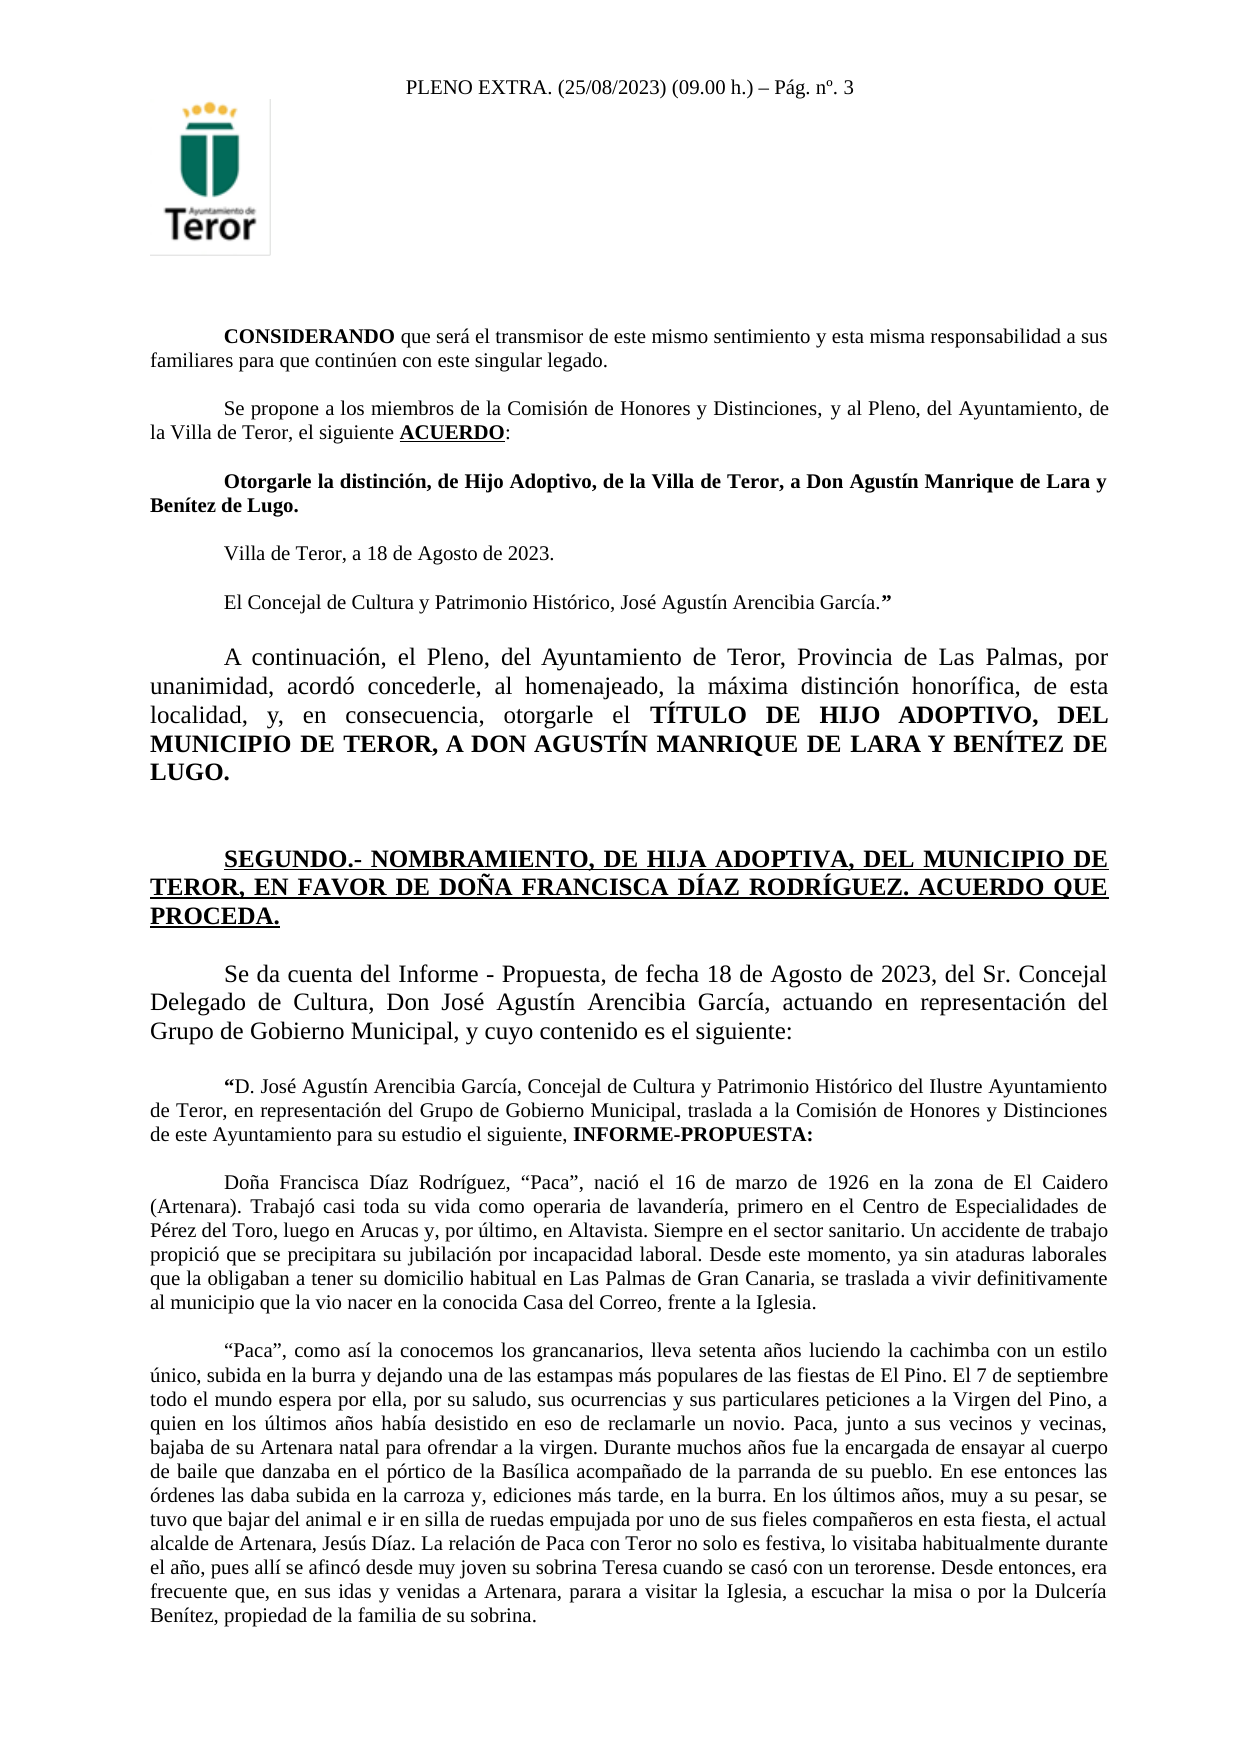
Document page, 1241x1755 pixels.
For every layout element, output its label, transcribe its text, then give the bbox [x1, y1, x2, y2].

text Otorgarle la distinción, de Hijo Adoptivo, de la Villa de Teror, a Don Agustín Manrique de Lara y Benítez de Lugo. [150, 468, 1109, 517]
text Se da cuenta del Informe - Propuesta, de fecha 18 de Agosto de 2023, del Sr. Concejal Delegado de Cultura, Don José Agustín Arencibia García, actuando en representación del Grupo de Gobierno Municipal, y cuyo contenido es el siguiente: [150, 959, 1109, 1045]
text Doña Francisca Díaz Rodríguez, “Paca”, nació el 16 de marzo de 1926 en la zona de El Caidero (Artenara). Trabajó casi toda su vida como operaria de lavandería, primero en el Centro de Especialidades de Pérez del Toro, luego en Arucas y, por último, en Altavista. Siempre en el sector sanitario. Un accidente de trabajo propició que se precipitara su jubilación por incapacidad laboral. Desde este momento, ya sin ataduras laborales que la obligaban a tener su domicilio habitual en Las Palmas de Gran Canaria, se traslada a vivir definitivamente al municipio que la vio nacer en la conocida Casa del Correo, frente a la Iglesia. [150, 1170, 1109, 1314]
text “D. José Agustín Arencibia García, Concejal de Cultura y Patrimonio Histórico del Ilustre Ayuntamiento de Teror, en representación del Grupo de Gobierno Municipal, traslada a la Comisión de Honores y Distinciones de este Ayuntamiento para su estudio el siguiente, INFORME-PROPUESTA: [150, 1074, 1109, 1146]
text El Concejal de Cultura y Patrimonio Histórico, José Agustín Arencibia García.” [150, 590, 1109, 614]
text CONSIDERANDO que será el transmisor de este mismo sentimiento y esta misma responsabilidad a sus familiares para que continúen con este singular legado. [150, 323, 1109, 372]
text A continuación, el Pleno, del Ayuntamiento de Teror, Provincia de Las Palmas, por unanimidad, acordó concederle, al homenajeado, la máxima distinción honorífica, de esta localidad, y, en consecuencia, otorgarle el TÍTULO DE HIJO ADOPTIVO, DEL MUNICIPIO DE TEROR, A DON AGUSTÍN MANRIQUE DE LARA Y BENÍTEZ DE LUGO. [150, 642, 1109, 786]
text “Paca”, como así la conocemos los grancanarios, lleva setenta años luciendo la cachimba con un estilo único, subida en la burra y dejando una de las estampas más populares de las fiestas de El Pino. El 7 de septiembre todo el mundo espera por ella, por su saludo, sus ocurrencias y sus particulares peticiones a la Virgen del Pino, a quien en los últimos años había desistido en eso de reclamarle un novio. Paca, junto a sus vecinos y vecinas, bajaba de su Artenara natal para ofrendar a la virgen. Durante muchos años fue la encargada de ensayar al cuerpo de baile que danzaba en el pórtico de la Basílica acompañado de la parranda de su pueblo. En ese entonces las órdenes las daba subida en la carroza y, ediciones más tarde, en la burra. En los últimos años, muy a su pesar, se tuvo que bajar del animal e ir en silla de ruedas empujada por uno de sus fieles compañeros en esta fiesta, el actual alcalde de Artenara, Jesús Díaz. La relación de Paca con Teror no solo es festiva, lo visitaba habitualmente durante el año, pues allí se afincó desde muy joven su sobrina Teresa cuando se casó con un terorense. Desde entonces, era frecuente que, en sus idas y venidas a Artenara, parara a visitar la Iglesia, a escuchar la misa o por la Dulcería Benítez, propiedad de la familia de su sobrina. [150, 1338, 1109, 1627]
text SEGUNDO.- NOMBRAMIENTO, DE HIJA ADOPTIVA, DEL MUNICIPIO DE TEROR, EN FAVOR DE DOÑA FRANCISCA DÍAZ RODRÍGUEZ. ACUERDO QUE [150, 844, 1109, 897]
text PROCEDA. [150, 899, 1109, 930]
text Se propone a los miembros de la Comisión de Honores y Distinciones, y al Pleno, del Ayuntamiento, de la Villa de Teror, el siguiente ACUERDO: [150, 396, 1109, 444]
text Villa de Teror, a 18 de Agosto de 2023. [150, 541, 1109, 565]
